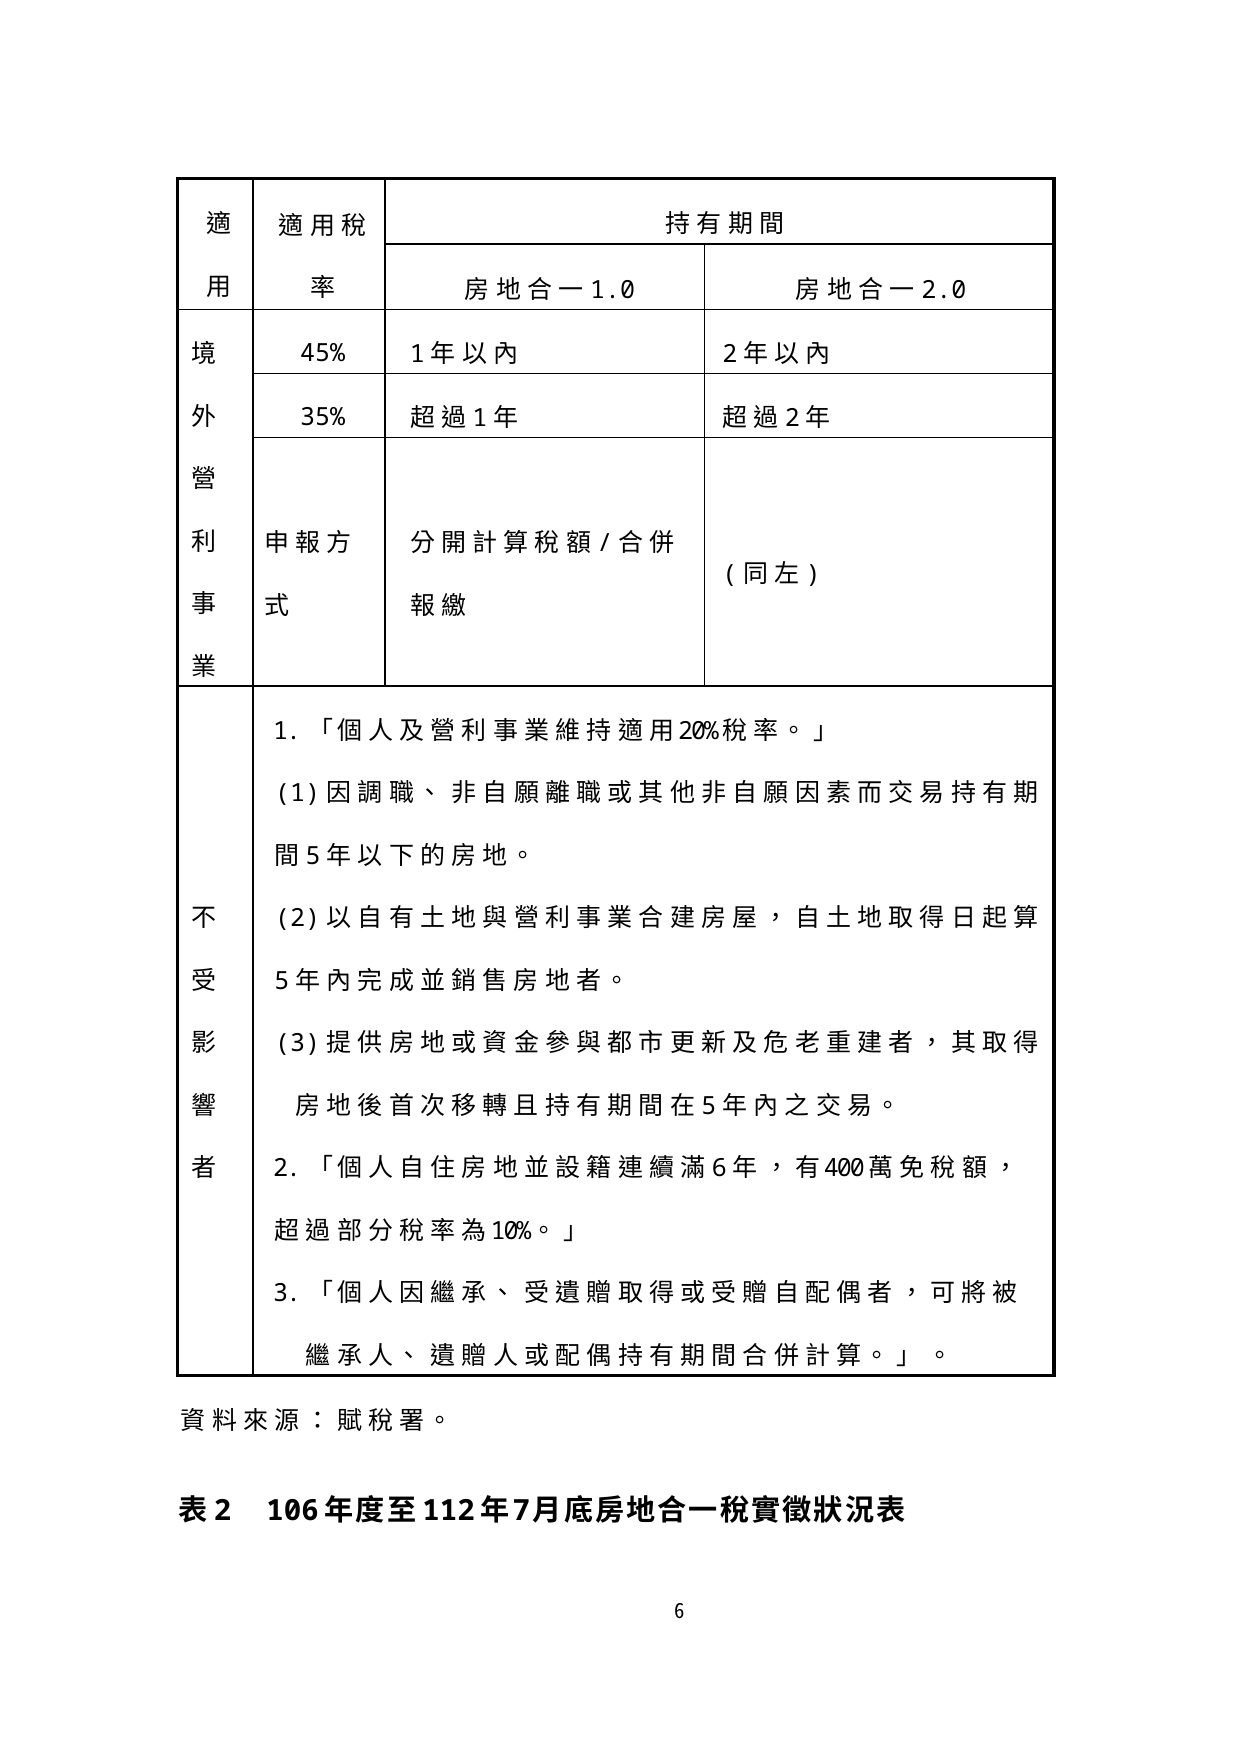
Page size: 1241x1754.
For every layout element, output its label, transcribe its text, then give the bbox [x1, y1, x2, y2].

table_cell 超過1年 [386, 374, 704, 437]
table_cell (同左) [705, 438, 1052, 685]
table_cell 35% [254, 374, 384, 437]
table_cell 2年以內 [705, 310, 1052, 372]
table_cell 超過2年 [705, 374, 1052, 437]
table_cell 分開計算稅額/合併報繳 [386, 438, 704, 685]
table_cell 境外營利事業 [179, 310, 252, 685]
table_cell 不受影響者 [179, 687, 252, 1374]
text 資料來源：賦稅署。 [177, 1377, 1063, 1440]
table_cell 房地合一1.0 [386, 245, 704, 308]
table_header 適用對象 [179, 180, 252, 308]
table_cell 申報方式 [254, 438, 384, 685]
text 表2 106年度至112年7月底房地合一稅實徵狀況表 [177, 1466, 1063, 1528]
table_cell 房地合一2.0 [705, 245, 1052, 308]
table_cell 1年以內 [386, 310, 704, 372]
table_cell 1.「個人及營利事業維持適用20%稅率。」 (1)因調職、非自願離職或其他非自願因素而交易持有期間5年以下的房地。 (2)以自有土地與營利事業合建房屋，自土地取得日起算5年內完成並銷售房地者。 (3)提供房地或資金參與都市更新及危老重建者，其取得房地後首次移轉且持有期間在5年內之交易。 2.「個人自住房地並設籍連續滿6年，有400萬免稅額，超過部分稅率為10%。」 3.「個人因繼承、受遺贈取得或受贈自配偶者，可將被繼承人、遺贈人或配偶持有期間合併計算。」。 [254, 687, 1052, 1374]
table_cell 45% [254, 310, 384, 372]
table_header 適用稅率 [254, 180, 384, 308]
table_header 持有期間 [386, 180, 1052, 243]
